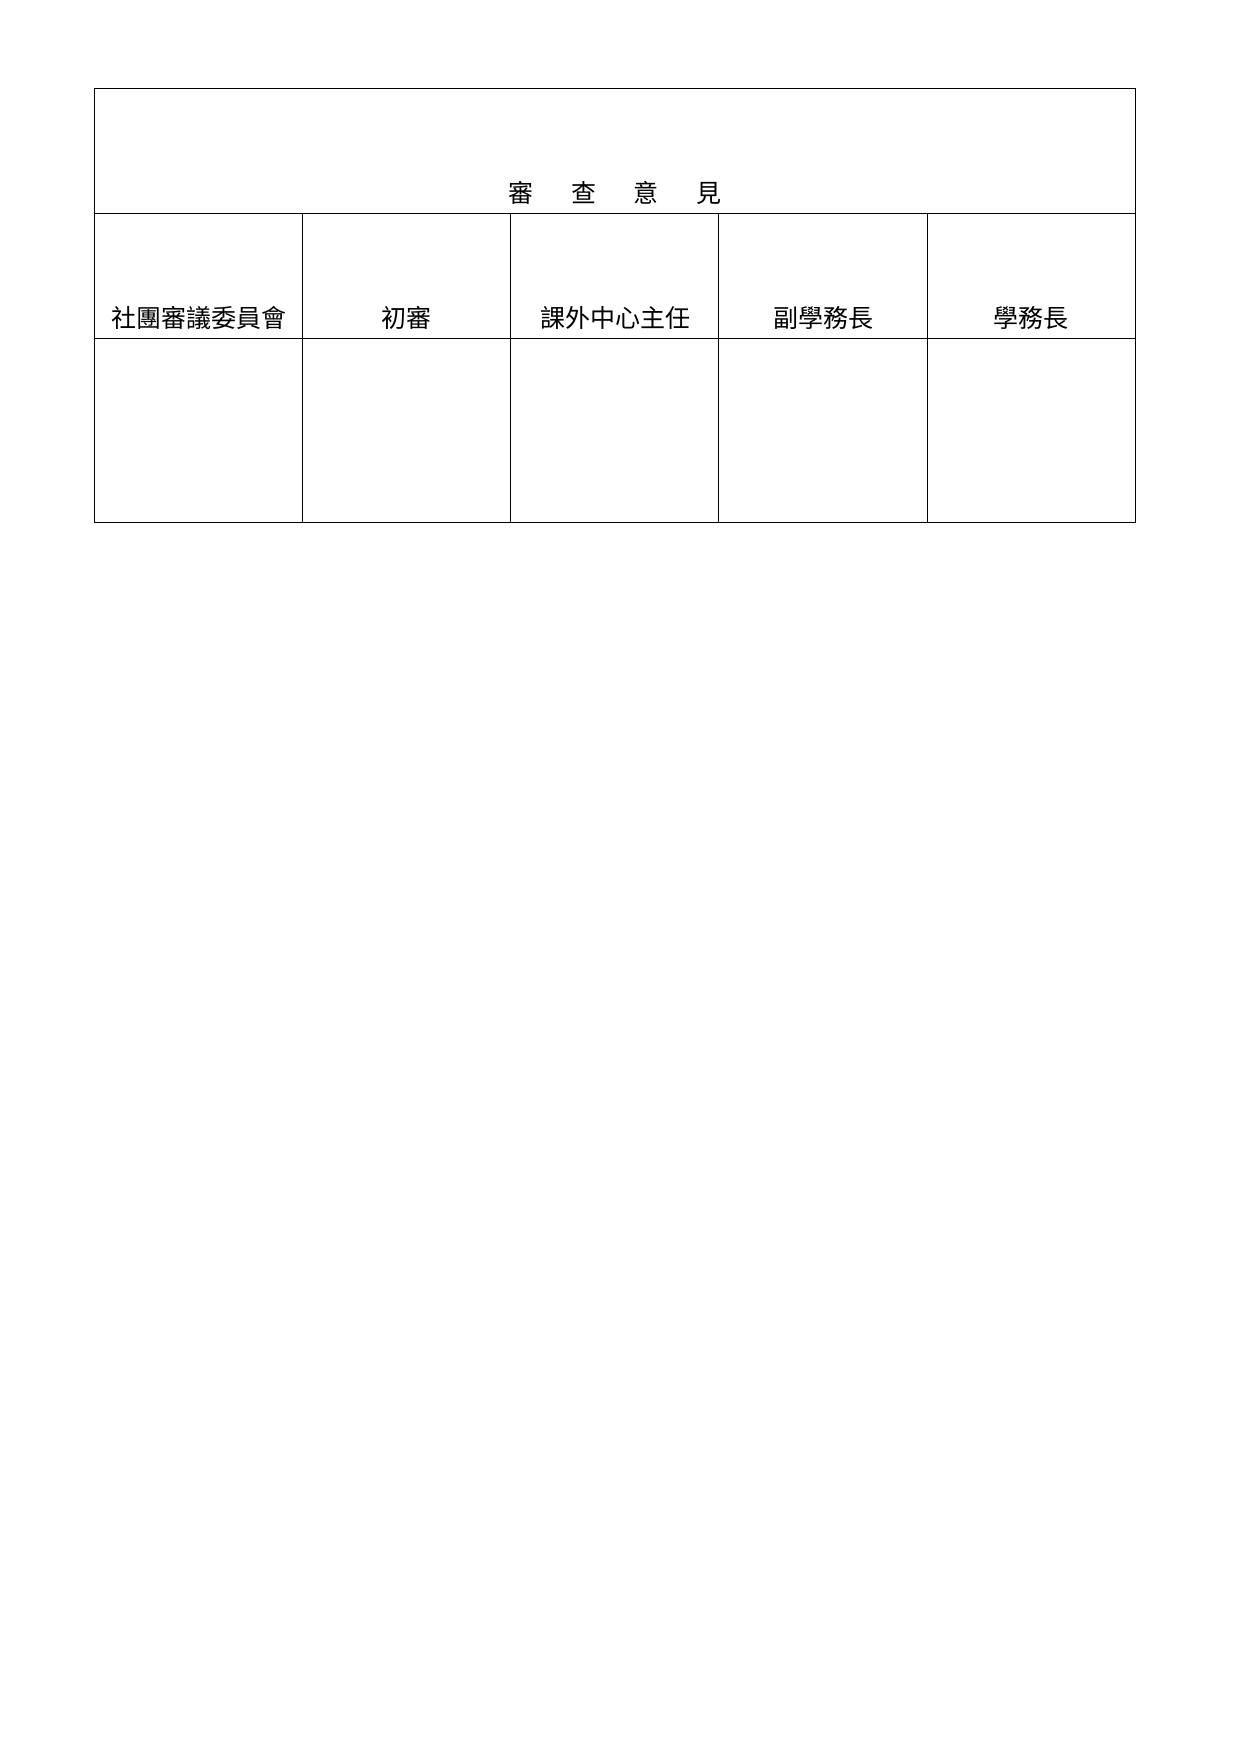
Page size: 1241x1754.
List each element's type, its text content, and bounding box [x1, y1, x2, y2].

table_cell 學務長 [928, 214, 1135, 337]
table_cell [928, 339, 1135, 522]
table_cell [303, 339, 510, 522]
table_cell 審 查 意 見 [95, 89, 1135, 212]
table_cell [95, 339, 302, 522]
table_cell 副學務長 [719, 214, 927, 337]
table_cell 課外中心主任 [511, 214, 718, 337]
table_cell 社團審議委員會 [95, 214, 302, 337]
table_cell [511, 339, 718, 522]
table_cell [719, 339, 927, 522]
table_cell 初審 [303, 214, 510, 337]
